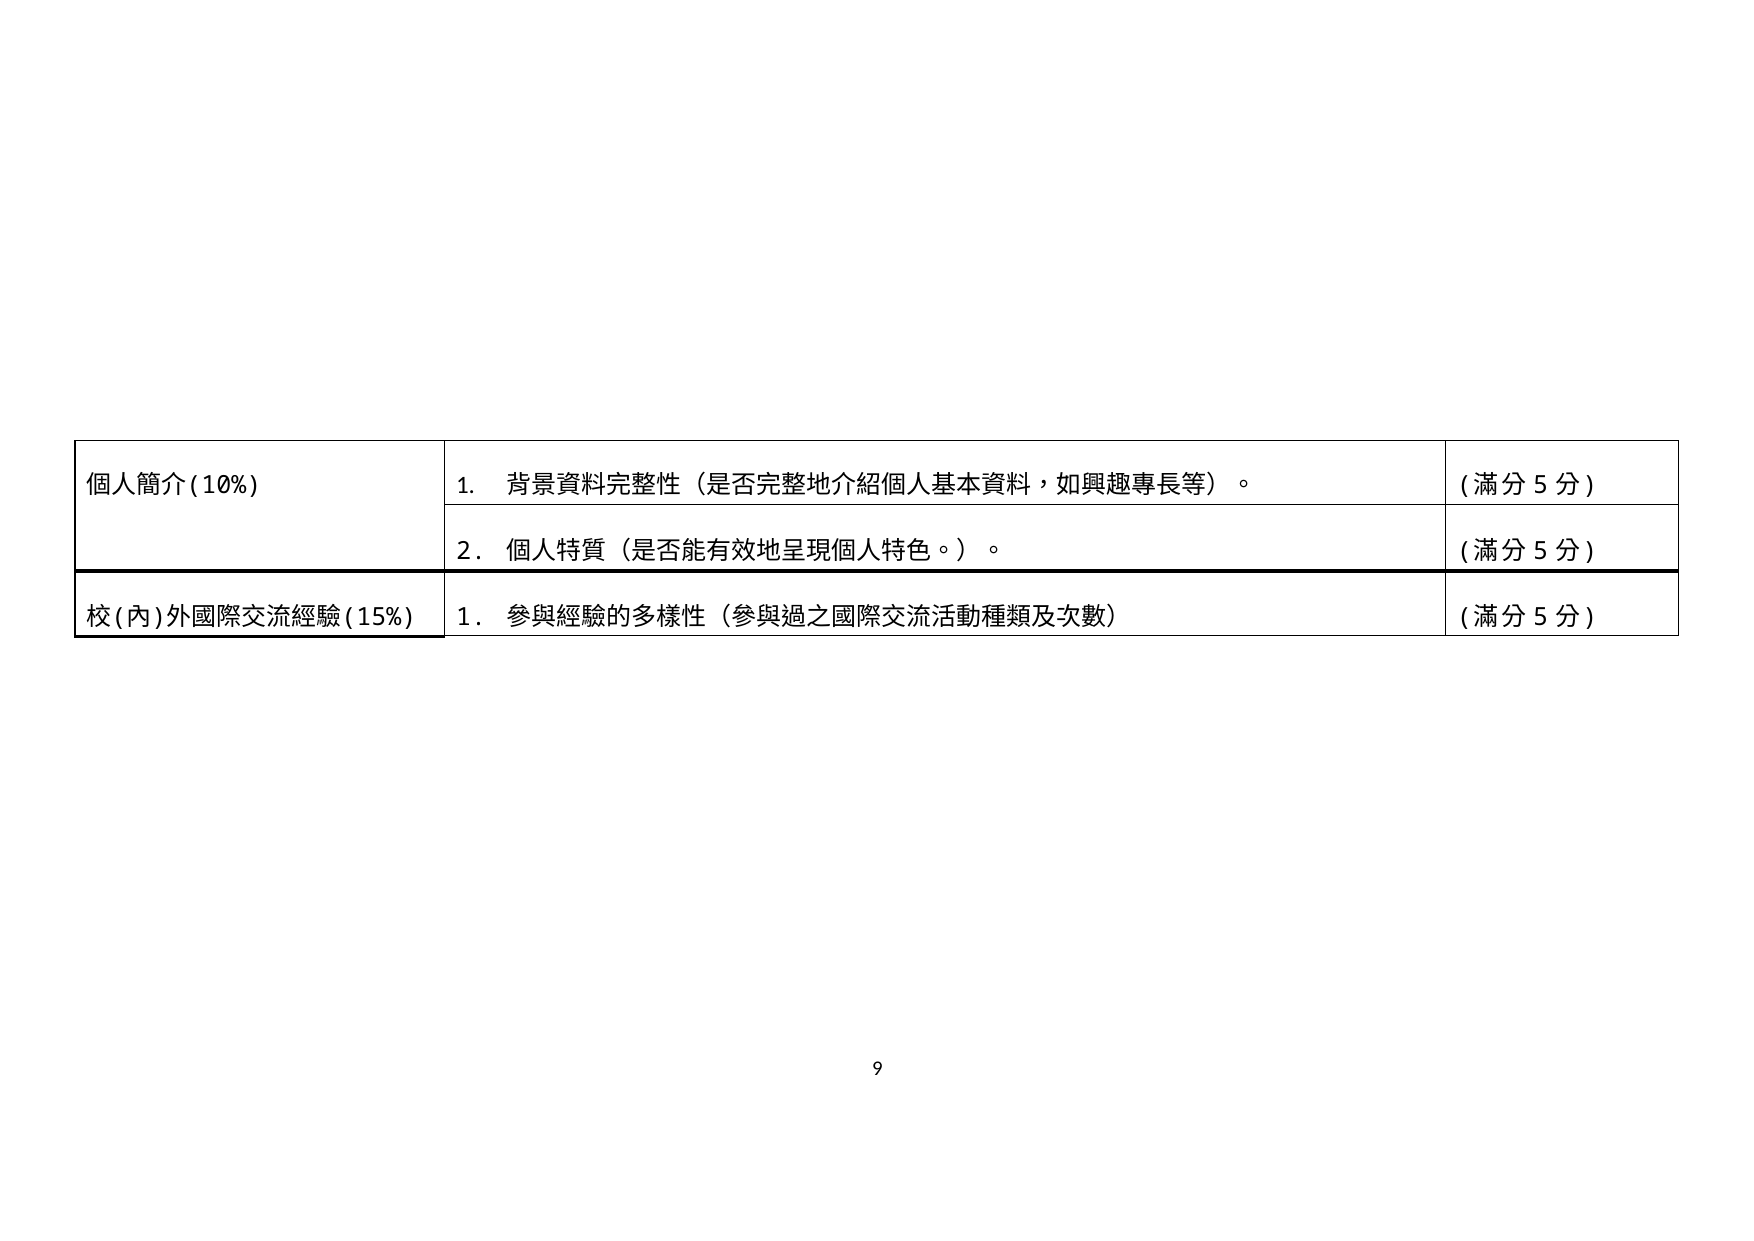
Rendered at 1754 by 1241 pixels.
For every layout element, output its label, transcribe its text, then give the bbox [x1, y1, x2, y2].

table_cell 個人簡介(10%) [76, 441, 444, 569]
table_cell (滿分5分) [1446, 441, 1678, 504]
table_cell 校(內)外國際交流經驗(15%) [76, 573, 444, 635]
table_cell (滿分5分) [1446, 573, 1678, 635]
table_cell 個人特質（是否能有效地呈現個人特色。）。 [445, 505, 1445, 569]
table_cell 背景資料完整性（是否完整地介紹個人基本資料，如興趣專長等）。 [445, 441, 1445, 504]
table_cell (滿分5分) [1446, 505, 1678, 569]
table_cell 參與經驗的多樣性（參與過之國際交流活動種類及次數） [445, 573, 1445, 635]
